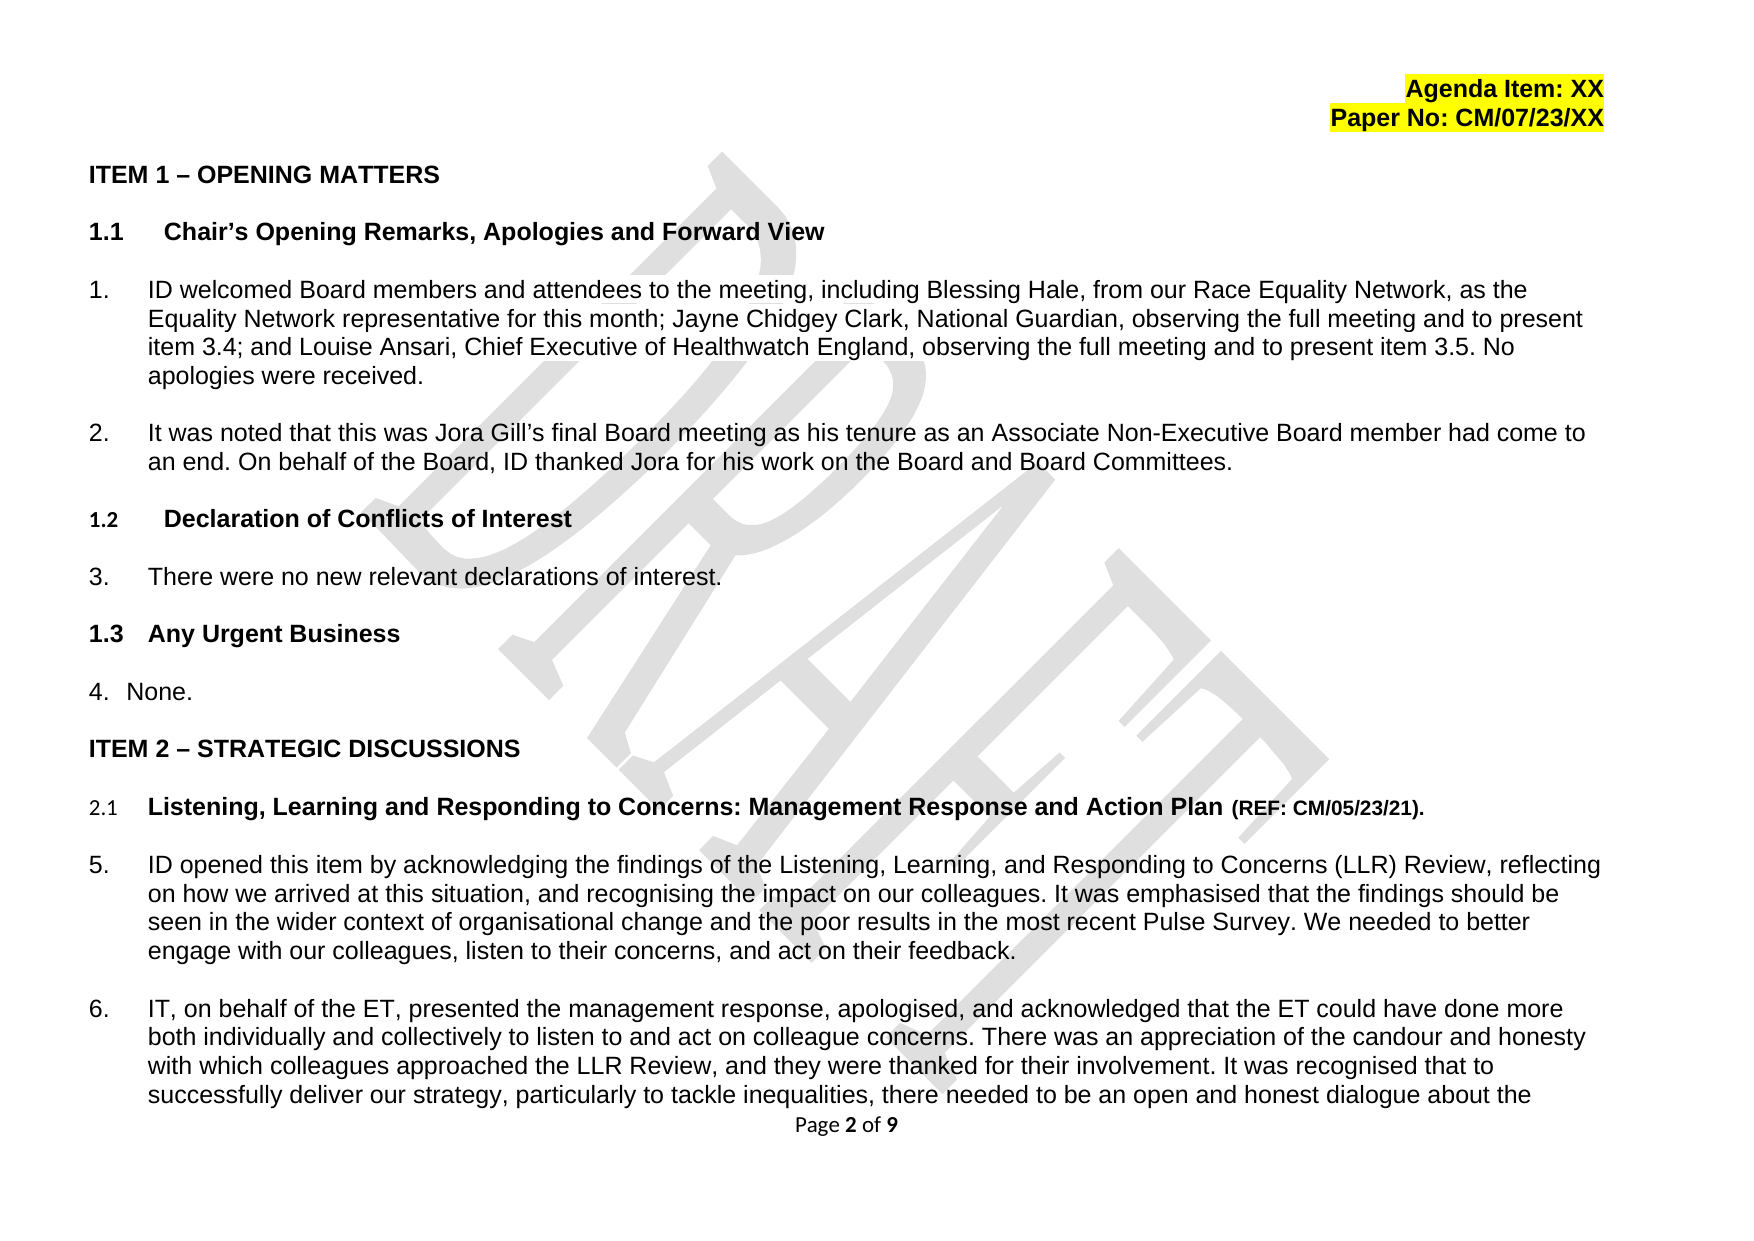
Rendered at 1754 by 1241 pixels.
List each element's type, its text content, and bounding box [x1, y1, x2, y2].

list There were no new relevant declarations of interest. [1134, 562, 1604, 591]
list [1191, 619, 1604, 648]
list There were no new relevant declarations of interest. [622, 562, 699, 591]
list [565, 619, 662, 648]
list Declaration of Conflicts of Interest [800, 504, 983, 533]
list Chair’s Opening Remarks, Apologies and Forward View [787, 217, 1604, 246]
list [643, 677, 761, 706]
list There were no new relevant declarations of interest. [89, 562, 613, 591]
list Declaration of Conflicts of Interest [578, 504, 671, 533]
list Chair’s Opening Remarks, Apologies and Forward View [696, 217, 758, 246]
list ID welcomed Board members and attendees to the meeting, including Blessing Hale, from our Race Equality Network, as the Equality Network representative for this month; Jayne Chidgey Clark, National Guardian, observing the full meeting and to present item 3.4; and Louise Ansari, Chief Executive of Healthwatch England, observing the full meeting and to present item 3.5. No apologies were received. [552, 275, 758, 390]
list ID opened this item by acknowledging the findings of the Listening, Learning, and Responding to Concerns (LLR) Review, reflecting on how we arrived at this situation, and recognising the impact on our colleagues. It was emphasised that the findings should be seen in the wider context of organisational change and the poor results in the most recent Pulse Survey. We needed to better engage with our colleagues, listen to their concerns, and act on their feedback. [89, 850, 1110, 965]
text ITEM 1 – OPENING MATTERS [89, 160, 715, 188]
list Listening, Learning and Responding to Concerns: Management Response and Action Plan (REF: CM/05/23/21). [1004, 792, 1168, 821]
list There were no new relevant declarations of interest. [970, 562, 1112, 591]
list IT, on behalf of the ET, presented the management response, apologised, and acknowledged that the ET could have done more both individually and collectively to listen to and act on colleague concerns. There was an appreciation of the candour and honesty with which colleagues approached the LLR Review, and they were thanked for their involvement. It was recognised that to successfully deliver our strategy, particularly to tackle inequalities, there needed to be an open and honest dialogue about the recommendations of the review. The recommendations would be dealt with as a combined package with coordinated, careful, and focused work undertaken, collaborating with colleagues, Equality Networks, trade unions, and providers to ensure that they were implemented in the most effective way possible to benefit our colleagues, those we regulate, and other stakeholders. A structured evaluation programme would be completed and reported on at a future Public Board meeting to provide clarity and transparency on the impact of delivering the recommendations within the review. [89, 994, 1604, 1109]
list Any Urgent Business [89, 619, 556, 648]
list It was noted that this was Jora Gill’s final Board meeting as his tenure as an Associate Non-Executive Board member had come to an end. On behalf of the Board, ID thanked Jora for his work on the Board and Board Committees. [868, 418, 1604, 475]
text [979, 734, 1226, 763]
text [623, 734, 688, 763]
list ID opened this item by acknowledging the findings of the Listening, Learning, and Responding to Concerns (LLR) Review, reflecting on how we arrived at this situation, and recognising the impact on our colleagues. It was emphasised that the findings should be seen in the wider context of organisational change and the poor results in the most recent Pulse Survey. We needed to better engage with our colleagues, listen to their concerns, and act on their feedback. [1034, 850, 1604, 965]
list [1087, 619, 1166, 648]
list Declaration of Conflicts of Interest [719, 504, 795, 524]
text [732, 160, 1604, 188]
list It was noted that this was Jora Gill’s final Board meeting as his tenure as an Associate Non-Executive Board member had come to an end. On behalf of the Board, ID thanked Jora for his work on the Board and Board Committees. [645, 418, 757, 475]
list It was noted that this was Jora Gill’s final Board meeting as his tenure as an Associate Non-Executive Board member had come to an end. On behalf of the Board, ID thanked Jora for his work on the Board and Board Committees. [738, 418, 879, 475]
list Listening, Learning and Responding to Concerns: Management Response and Action Plan (REF: CM/05/23/21). [914, 792, 988, 821]
list Declaration of Conflicts of Interest [1015, 504, 1604, 533]
list Listening, Learning and Responding to Concerns: Management Response and Action Plan (REF: CM/05/23/21). [1269, 792, 1604, 821]
list [1147, 677, 1193, 706]
list It was noted that this was Jora Gill’s final Board meeting as his tenure as an Associate Non-Executive Board member had come to an end. On behalf of the Board, ID thanked Jora for his work on the Board and Board Committees. [467, 418, 661, 475]
list ID welcomed Board members and attendees to the meeting, including Blessing Hale, from our Race Equality Network, as the Equality Network representative for this month; Jayne Chidgey Clark, National Guardian, observing the full meeting and to present item 3.4; and Louise Ansari, Chief Executive of Healthwatch England, observing the full meeting and to present item 3.5. No apologies were received. [89, 275, 628, 390]
list [679, 619, 836, 648]
list [827, 677, 868, 701]
list [750, 682, 805, 706]
list It was noted that this was Jora Gill’s final Board meeting as his tenure as an Associate Non-Executive Board member had come to an end. On behalf of the Board, ID thanked Jora for his work on the Board and Board Committees. [89, 418, 485, 475]
list None. [89, 677, 625, 706]
list Declaration of Conflicts of Interest [426, 504, 569, 533]
list [1249, 677, 1604, 706]
list Listening, Learning and Responding to Concerns: Management Response and Action Plan (REF: CM/05/23/21). [792, 792, 905, 821]
list [1183, 689, 1227, 706]
list There were no new relevant declarations of interest. [896, 562, 958, 591]
list [881, 677, 1020, 706]
list Listening, Learning and Responding to Concerns: Management Response and Action Plan (REF: CM/05/23/21). [1178, 792, 1279, 821]
text [1236, 739, 1281, 763]
list [1029, 677, 1157, 706]
list [926, 619, 1078, 648]
text [837, 734, 963, 763]
list [823, 619, 914, 648]
list ID welcomed Board members and attendees to the meeting, including Blessing Hale, from our Race Equality Network, as the Equality Network representative for this month; Jayne Chidgey Clark, National Guardian, observing the full meeting and to present item 3.4; and Louise Ansari, Chief Executive of Healthwatch England, observing the full meeting and to present item 3.5. No apologies were received. [726, 275, 1604, 390]
list Chair’s Opening Remarks, Apologies and Forward View [89, 217, 686, 246]
list Listening, Learning and Responding to Concerns: Management Response and Action Plan (REF: CM/05/23/21). [89, 792, 778, 821]
text ITEM 2 – STRATEGIC DISCUSSIONS [89, 734, 610, 763]
text [677, 734, 824, 763]
text [1306, 734, 1604, 763]
list There were no new relevant declarations of interest. [714, 562, 908, 591]
list Declaration of Conflicts of Interest [89, 504, 380, 533]
